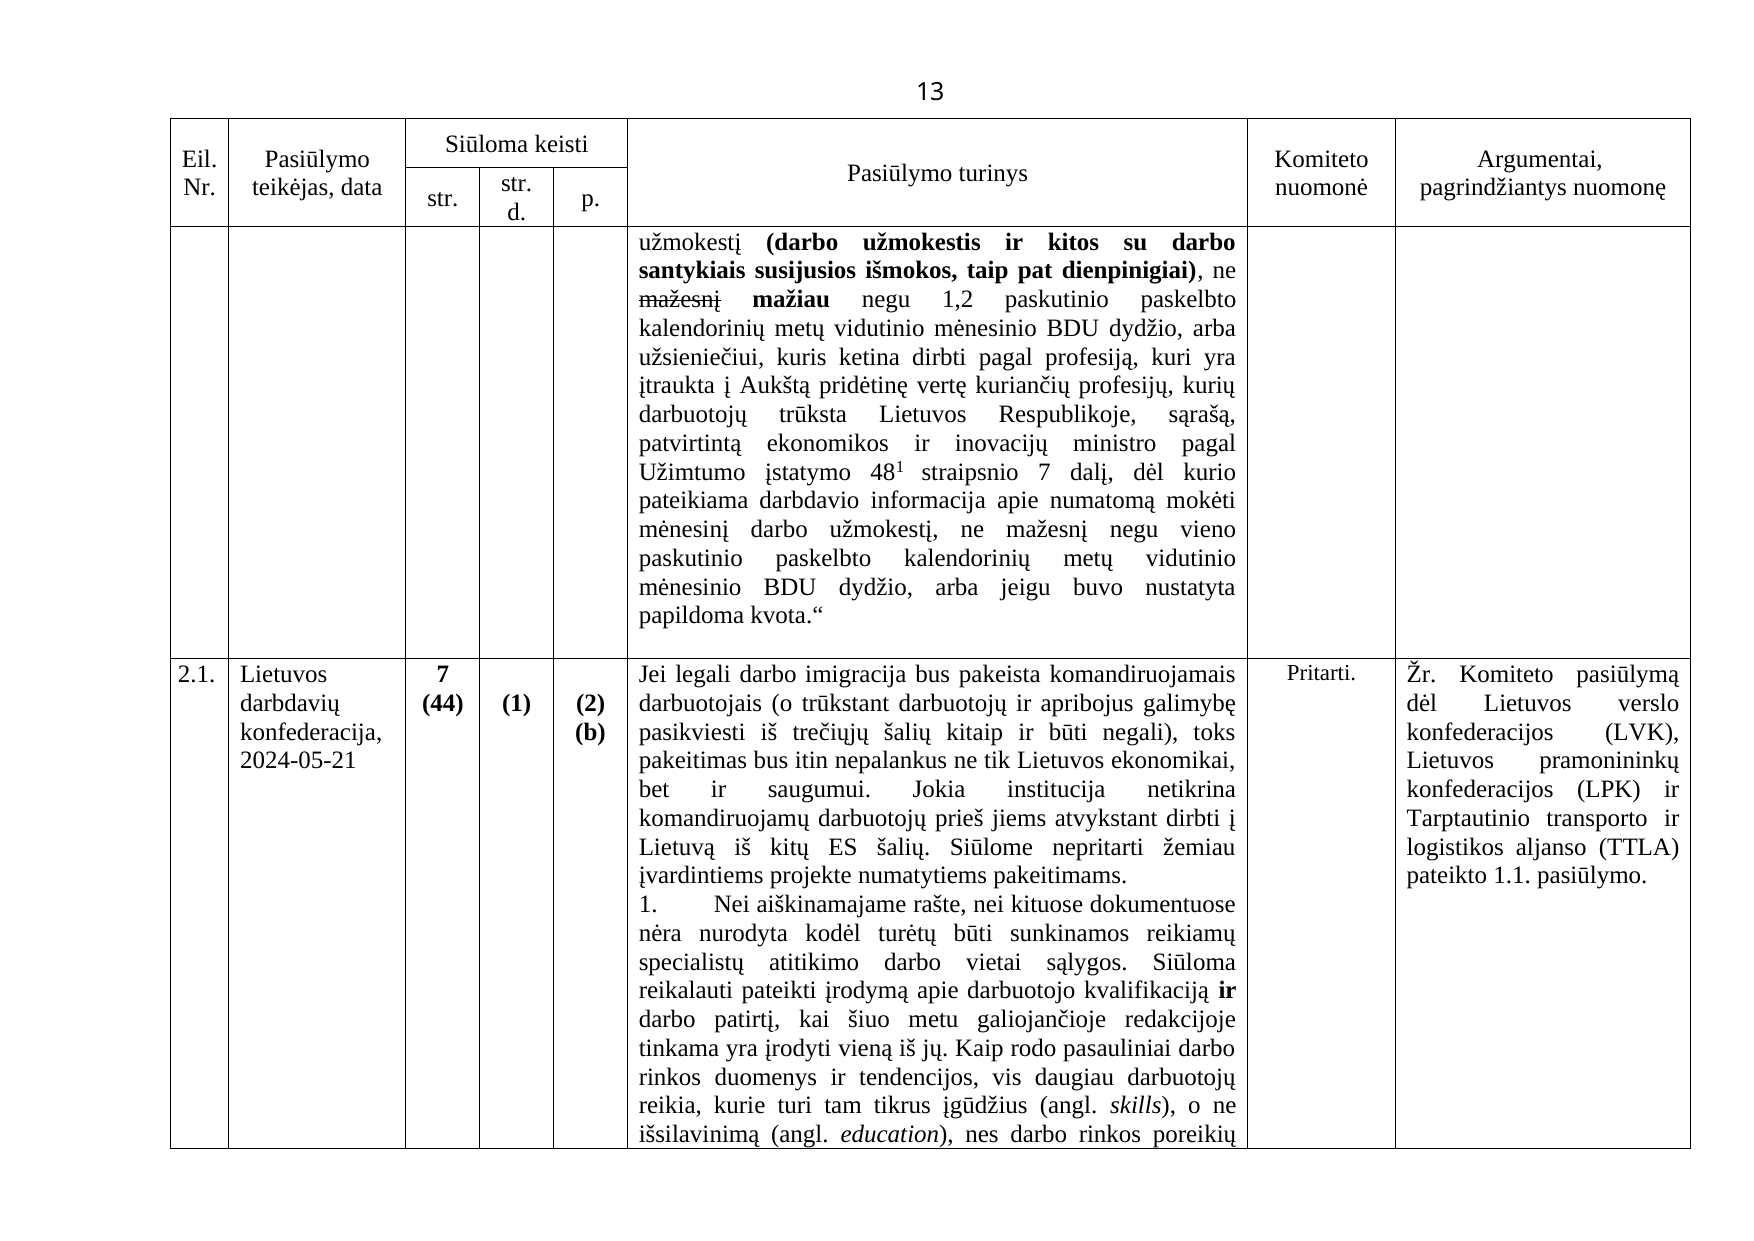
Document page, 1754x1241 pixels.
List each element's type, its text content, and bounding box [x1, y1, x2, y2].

table_cell Pritarti. [1248, 659, 1395, 1148]
table_cell [1248, 227, 1395, 658]
table_header Eil. Nr. [171, 119, 228, 226]
table_cell [554, 227, 627, 658]
table_cell 2.1. [171, 659, 228, 1148]
table_header Siūloma keisti [406, 119, 627, 167]
table_cell [406, 227, 479, 658]
table_cell [480, 227, 553, 658]
table_cell [171, 227, 228, 658]
table_cell (1) [480, 659, 553, 1148]
table_cell Lietuvos darbdavių konfederacija, 2024-05-21 [229, 659, 405, 1148]
table_cell p. [554, 168, 627, 226]
table_cell [1396, 227, 1690, 658]
table_header Komiteto nuomonė [1248, 119, 1395, 226]
table_cell [229, 227, 405, 658]
table_cell Žr. Komiteto pasiūlymą dėl Lietuvos verslo konfederacijos (LVK), Lietuvos pramonininkų konfederacijos (LPK) ir Tarptautinio transporto ir logistikos aljanso (TTLA) pateikto 1.1. pasiūlymo. [1396, 659, 1690, 1148]
table_cell str. d. [480, 168, 553, 226]
table_cell str. [406, 168, 479, 226]
table_cell (2) (b) [554, 659, 627, 1148]
table_cell užmokestį (darbo užmokestis ir kitos su darbo santykiais susijusios išmokos, taip pat dienpinigiai), ne mažesnį mažiau negu 1,2 paskutinio paskelbto kalendorinių metų vidutinio mėnesinio BDU dydžio, arba užsieniečiui, kuris ketina dirbti pagal profesiją, kuri yra įtraukta į Aukštą pridėtinę vertę kuriančių profesijų, kurių darbuotojų trūksta Lietuvos Respublikoje, sąrašą, patvirtintą ekonomikos ir inovacijų ministro pagal Užimtumo įstatymo 481 straipsnio 7 dalį, dėl kurio pateikiama darbdavio informacija apie numatomą mokėti mėnesinį darbo užmokestį, ne mažesnį negu vieno paskutinio paskelbto kalendorinių metų vidutinio mėnesinio BDU dydžio, arba jeigu buvo nustatyta papildoma kvota.“ [628, 227, 1247, 658]
table_header Pasiūlymo turinys [628, 119, 1247, 226]
table_header Pasiūlymo teikėjas, data [229, 119, 405, 226]
table_cell Jei legali darbo imigracija bus pakeista komandiruojamais darbuotojais (o trūkstant darbuotojų ir apribojus galimybę pasikviesti iš trečiųjų šalių kitaip ir būti negali), toks pakeitimas bus itin nepalankus ne tik Lietuvos ekonomikai, bet ir saugumui. Jokia institucija netikrina komandiruojamų darbuotojų prieš jiems atvykstant dirbti į Lietuvą iš kitų ES šalių. Siūlome nepritarti žemiau įvardintiems projekte numatytiems pakeitimams. Nei aiškinamajame rašte, nei kituose dokumentuose nėra nurodyta kodėl turėtų būti sunkinamos reikiamų specialistų atitikimo darbo vietai sąlygos. Siūloma reikalauti pateikti įrodymą apie darbuotojo kvalifikaciją ir darbo patirtį, kai šiuo metu galiojančioje redakcijoje tinkama yra įrodyti vieną iš jų. Kaip rodo pasauliniai darbo rinkos duomenys ir tendencijos, vis daugiau darbuotojų reikia, kurie turi tam tikrus įgūdžius (angl. skills), o ne išsilavinimą (angl. education), nes darbo rinkos poreikių [628, 659, 1247, 1148]
table_cell 7 (44) [406, 659, 479, 1148]
table_header Argumentai, pagrindžiantys nuomonę [1396, 119, 1690, 226]
